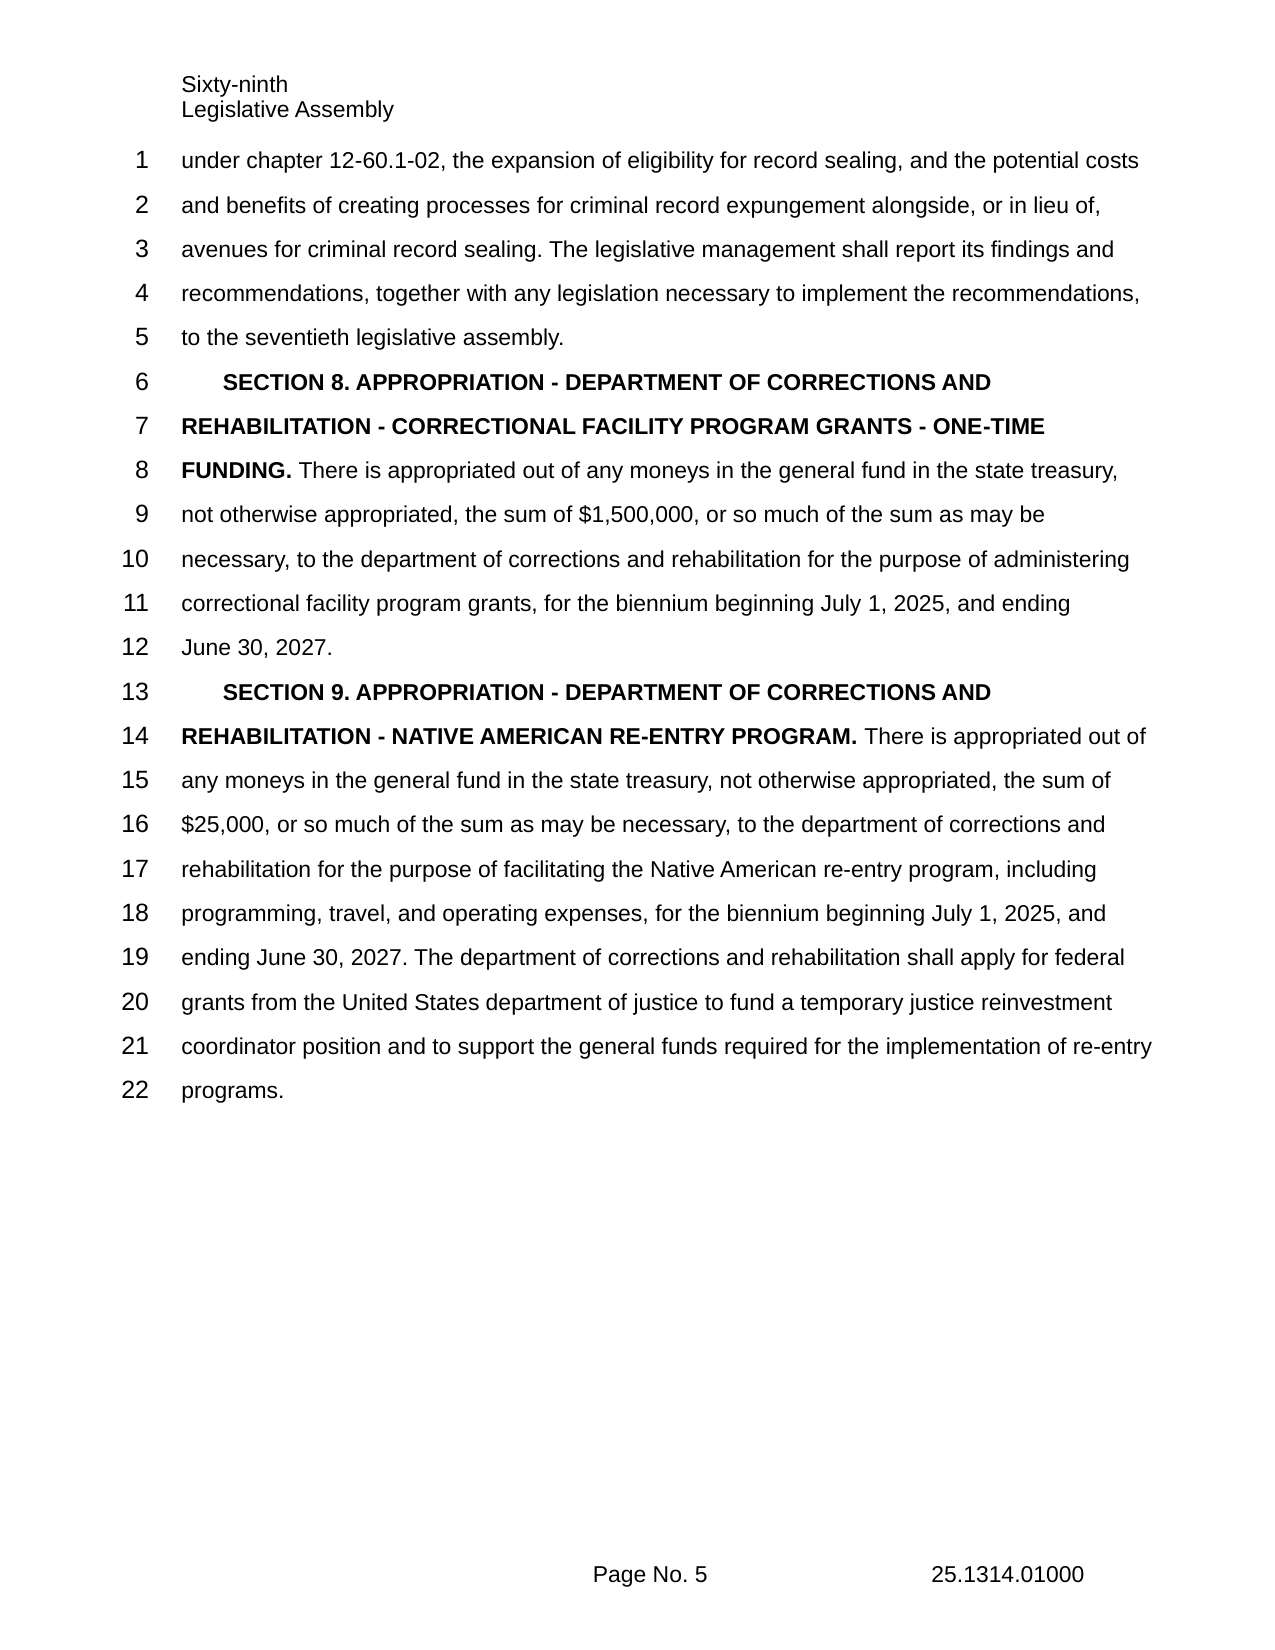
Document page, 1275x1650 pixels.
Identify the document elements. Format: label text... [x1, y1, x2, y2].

text SECTION 9. APPROPRIATION - DEPARTMENT OF CORRECTIONS AND REHABILITATION - NATIVE AMERICAN RE-ENTRY PROGRAM. There is appropriated out of any moneys in the general fund in the state treasury, not otherwise appropriated, the sum of $25,000, or so much of the sum as may be necessary, to the department of corrections and rehabilitation for the purpose of facilitating the Native American re-entry program, including programming, travel, and operating expenses, for the biennium beginning July 1, 2025, and ending June 30, 2027. The department of corrections and rehabilitation shall apply for federal grants from the United States department of justice to fund a temporary justice reinvestment coordinator position and to support the general funds required for the implementation of re-entry programs. [181, 664, 1154, 1107]
text under chapter 12‑60.1‑02, the expansion of eligibility for record sealing, and the potential costs and benefits of creating processes for criminal record expungement alongside, or in lieu of, avenues for criminal record sealing. The legislative management shall report its findings and recommendations, together with any legislation necessary to implement the recommendations, to the seventieth legislative assembly. [181, 133, 1154, 355]
text SECTION 8. APPROPRIATION - DEPARTMENT OF CORRECTIONS AND REHABILITATION - CORRECTIONAL FACILITY PROGRAM GRANTS - ONE‑TIME FUNDING. There is appropriated out of any moneys in the general fund in the state treasury, not otherwise appropriated, the sum of $1,500,000, or so much of the sum as may be necessary, to the department of corrections and rehabilitation for the purpose of administering correctional facility program grants, for the biennium beginning July 1, 2025, and ending June 30, 2027. [181, 355, 1154, 664]
